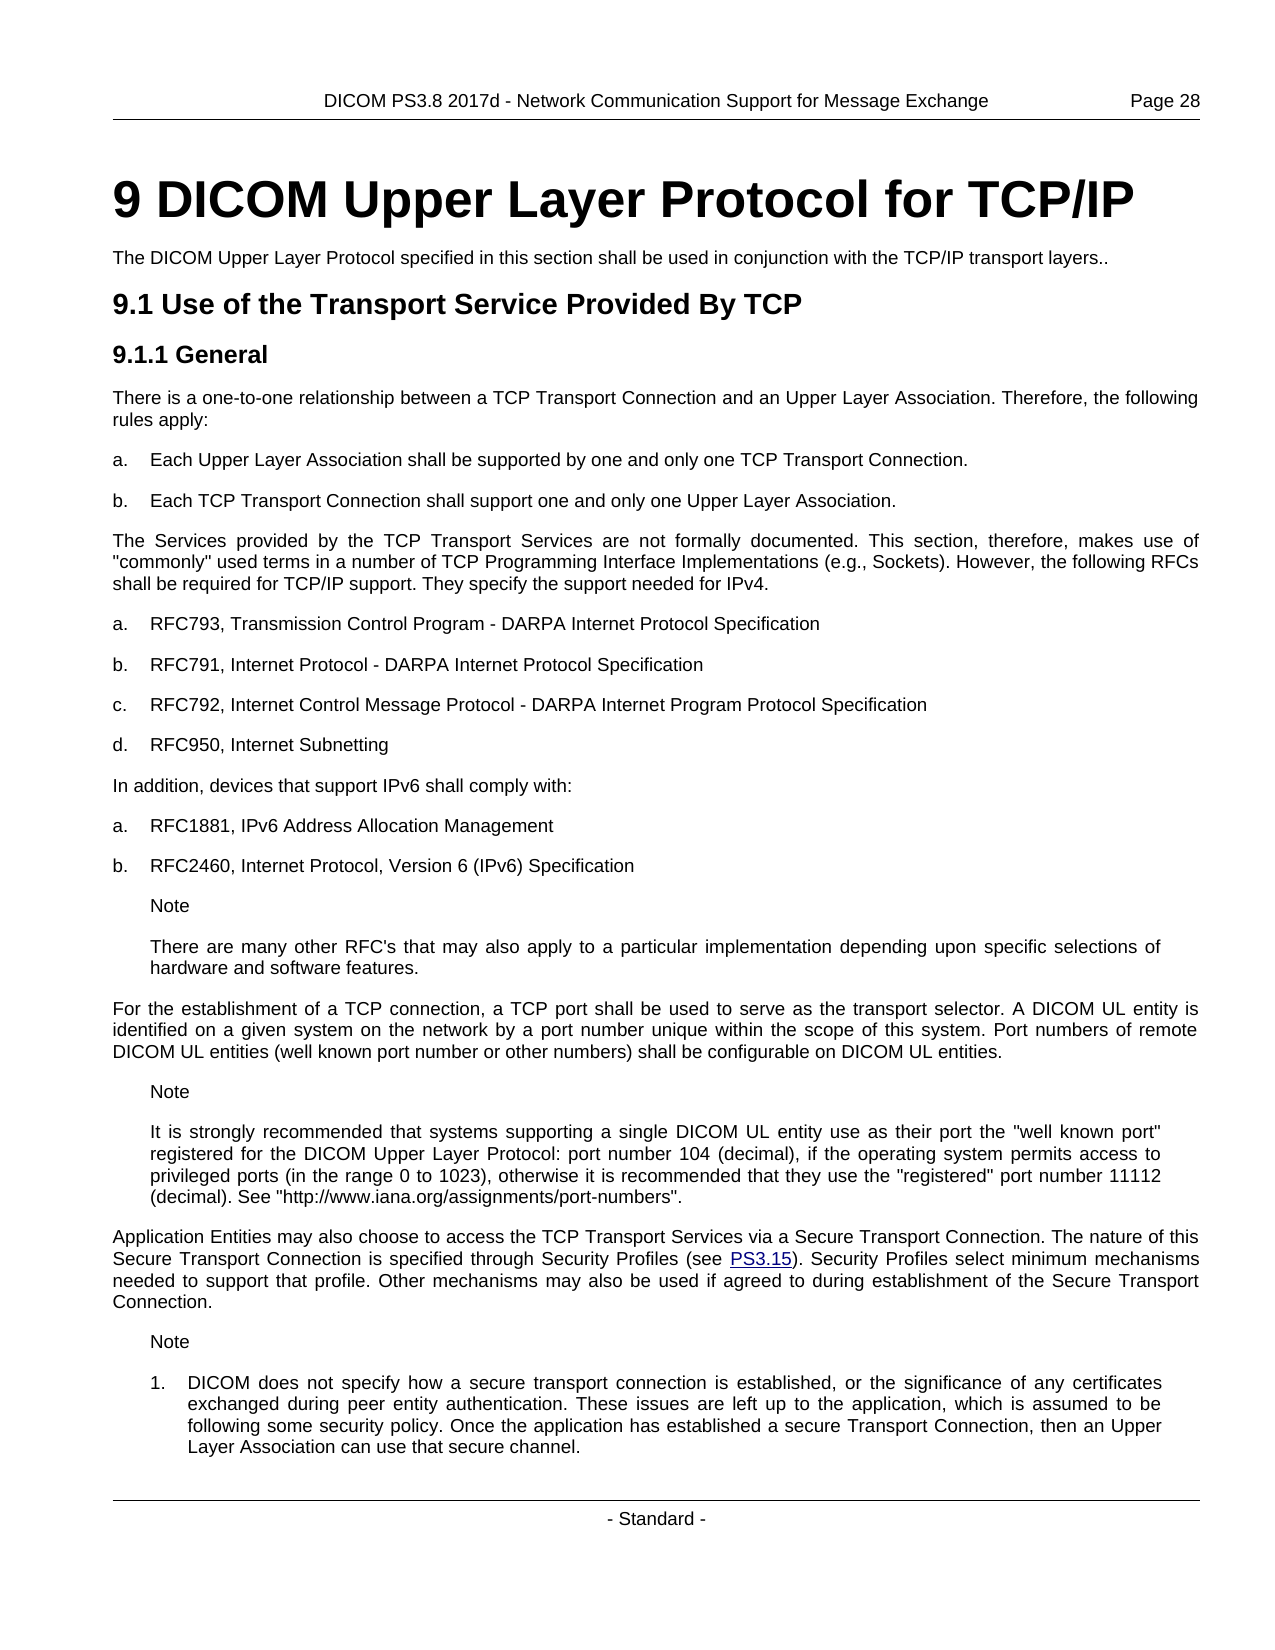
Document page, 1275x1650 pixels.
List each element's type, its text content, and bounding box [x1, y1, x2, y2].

text Note [150, 895, 1162, 917]
text For the establishment of a TCP connection, a TCP port shall be used to serve as the transport selector. A DICOM UL entity is identified on a given system on the network by a port number unique within the scope of this system. Port numbers of remote DICOM UL entities (well known port number or other numbers) shall be configurable on DICOM UL entities. [112, 997, 1200, 1062]
list RFC793, Transmission Control Program - DARPA Internet Protocol Specification [112, 613, 1200, 635]
text It is strongly recommended that systems supporting a single DICOM UL entity use as their port the "well known port" registered for the DICOM Upper Layer Protocol: port number 104 (decimal), if the operating system permits access to privileged ports (in the range 0 to 1023), otherwise it is recommended that they use the "registered" port number 11112 (decimal). See "http://www.iana.org/assignments/port-numbers". [150, 1121, 1162, 1207]
list RFC950, Internet Subnetting [112, 734, 1200, 756]
text The DICOM Upper Layer Protocol specified in this section shall be used in conjunction with the TCP/IP transport layers.. [112, 247, 1200, 269]
text 9 DICOM Upper Layer Protocol for TCP/IP [112, 169, 1200, 228]
text Application Entities may also choose to access the TCP Transport Services via a Secure Transport Connection. The nature of this Secure Transport Connection is specified through Security Profiles (see PS3.15). Security Profiles select minimum mechanisms needed to support that profile. Other mechanisms may also be used if agreed to during establishment of the Secure Transport Connection. [112, 1226, 1200, 1312]
list DICOM does not specify how a secure transport connection is established, or the significance of any certificates exchanged during peer entity authentication. These issues are left up to the application, which is assumed to be following some security policy. Once the application has established a secure Transport Connection, then an Upper Layer Association can use that secure channel. [150, 1372, 1162, 1458]
list RFC1881, IPv6 Address Allocation Management [112, 815, 1200, 836]
text 9.1 Use of the Transport Service Provided By TCP [112, 287, 1200, 321]
text Note [150, 1081, 1162, 1102]
list RFC792, Internet Control Message Protocol - DARPA Internet Program Protocol Specification [112, 694, 1200, 715]
text There are many other RFC's that may also apply to a particular implementation depending upon specific selections of hardware and software features. [150, 936, 1162, 979]
list Each Upper Layer Association shall be supported by one and only one TCP Transport Connection. [112, 449, 1200, 471]
text 9.1.1 General [112, 340, 1200, 368]
text Note [150, 1331, 1162, 1353]
list Each TCP Transport Connection shall support one and only one Upper Layer Association. [112, 489, 1200, 511]
text The Services provided by the TCP Transport Services are not formally documented. This section, therefore, makes use of "commonly" used terms in a number of TCP Programming Interface Implementations (e.g., Sockets). However, the following RFCs shall be required for TCP/IP support. They specify the support needed for IPv4. [112, 530, 1200, 594]
text There is a one-to-one relationship between a TCP Transport Connection and an Upper Layer Association. Therefore, the following rules apply: [112, 387, 1200, 430]
text In addition, devices that support IPv6 shall comply with: [112, 774, 1200, 796]
list RFC791, Internet Protocol - DARPA Internet Protocol Specification [112, 653, 1200, 675]
list RFC2460, Internet Protocol, Version 6 (IPv6) Specification [112, 855, 1200, 877]
